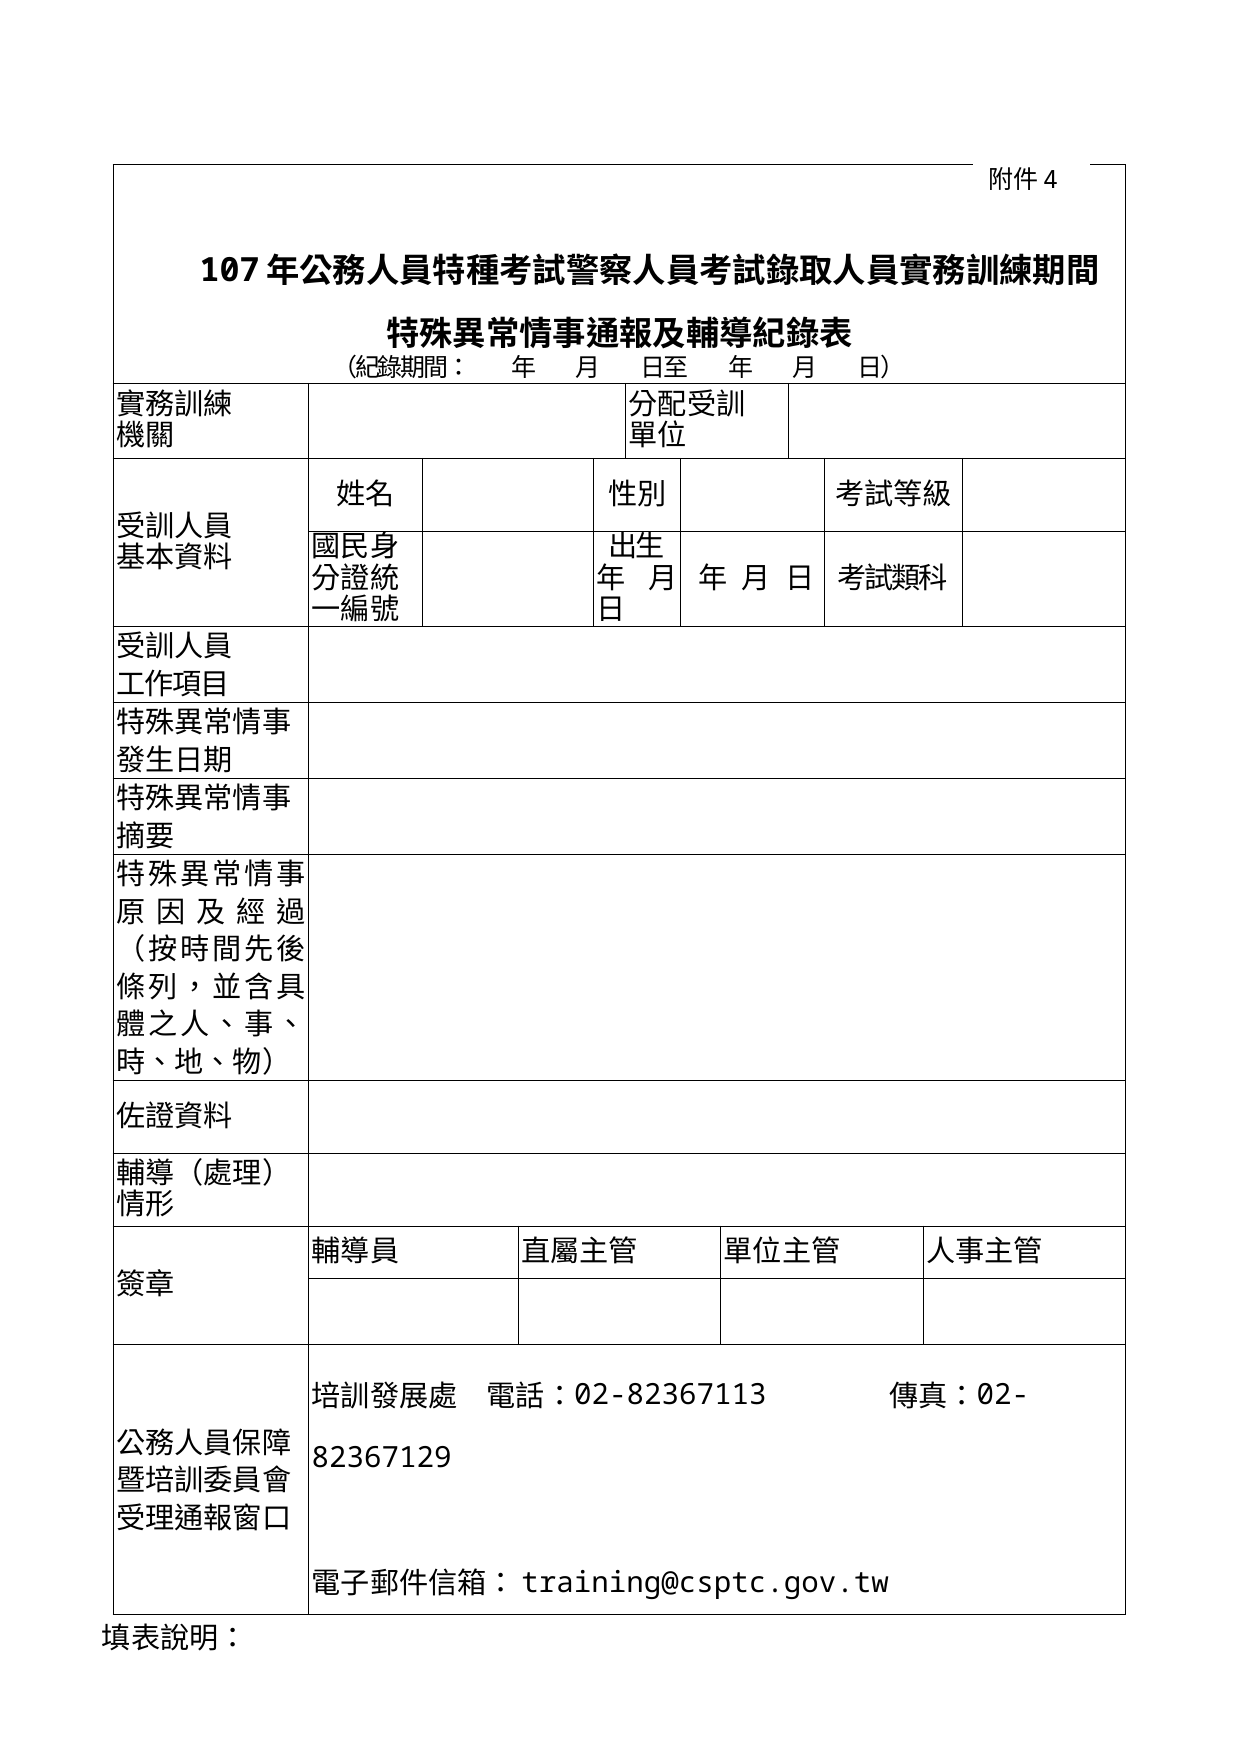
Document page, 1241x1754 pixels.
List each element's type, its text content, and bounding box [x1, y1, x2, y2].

table_cell 公務人員保障暨培訓委員會受理通報窗口 [114, 1345, 308, 1614]
table_header 107年公務人員特種考試警察人員考試錄取人員實務訓練期間 特殊異常情事通報及輔導紀錄表 （紀錄期間： 年 月 日至 年 月 日） [114, 152, 1125, 383]
table_cell [789, 384, 1125, 458]
table_cell 培訓發展處 電話：02-82367113 傳真：02-82367129 電子郵件信箱： training@csptc.gov.tw [309, 1345, 1125, 1614]
table_cell [309, 779, 1125, 854]
table_cell 直屬主管 [519, 1227, 720, 1278]
text 填表說明： [102, 1615, 1125, 1657]
table_cell [423, 532, 593, 626]
table_cell [309, 703, 1125, 778]
table_cell 簽章 [114, 1227, 308, 1344]
table_cell [309, 855, 1125, 1080]
table_cell 實務訓練 機關 [114, 384, 308, 458]
table_cell 輔導（處理） 情形 [114, 1154, 308, 1226]
table_cell [309, 1279, 518, 1344]
table_cell [681, 459, 824, 531]
table_cell 人事主管 [924, 1227, 1125, 1278]
table_cell 性別 [594, 459, 680, 531]
table_cell [309, 627, 1125, 702]
table_cell [963, 459, 1125, 531]
table_cell [924, 1279, 1125, 1344]
table_cell [309, 1081, 1125, 1153]
table_cell 年 月 日 [681, 532, 824, 626]
table_cell [963, 532, 1125, 626]
table_cell 考試等級 [825, 459, 962, 531]
table_cell [721, 1279, 923, 1344]
table_cell 特殊異常情事原因及經過（按時間先後條列，並含具體之人、事、時、地、物） [114, 855, 308, 1080]
table_cell [309, 1154, 1125, 1226]
table_cell [423, 459, 593, 531]
table_cell 特殊異常情事 發生日期 [114, 703, 308, 778]
table_cell 受訓人員 基本資料 [114, 459, 308, 626]
table_cell 單位主管 [721, 1227, 923, 1278]
table_cell 輔導員 [309, 1227, 518, 1278]
table_cell 考試類科 [825, 532, 962, 626]
table_cell [309, 384, 625, 458]
table_cell [519, 1279, 720, 1344]
table_cell 受訓人員 工作項目 [114, 627, 308, 702]
table_cell 分配受訓 單位 [626, 384, 788, 458]
table_cell 特殊異常情事摘要 [114, 779, 308, 854]
table_cell 佐證資料 [114, 1081, 308, 1153]
table_cell 姓名 [309, 459, 422, 531]
table_cell 出生 年月日 [594, 532, 680, 626]
table_cell 國民身分證統一編號 [309, 532, 422, 626]
